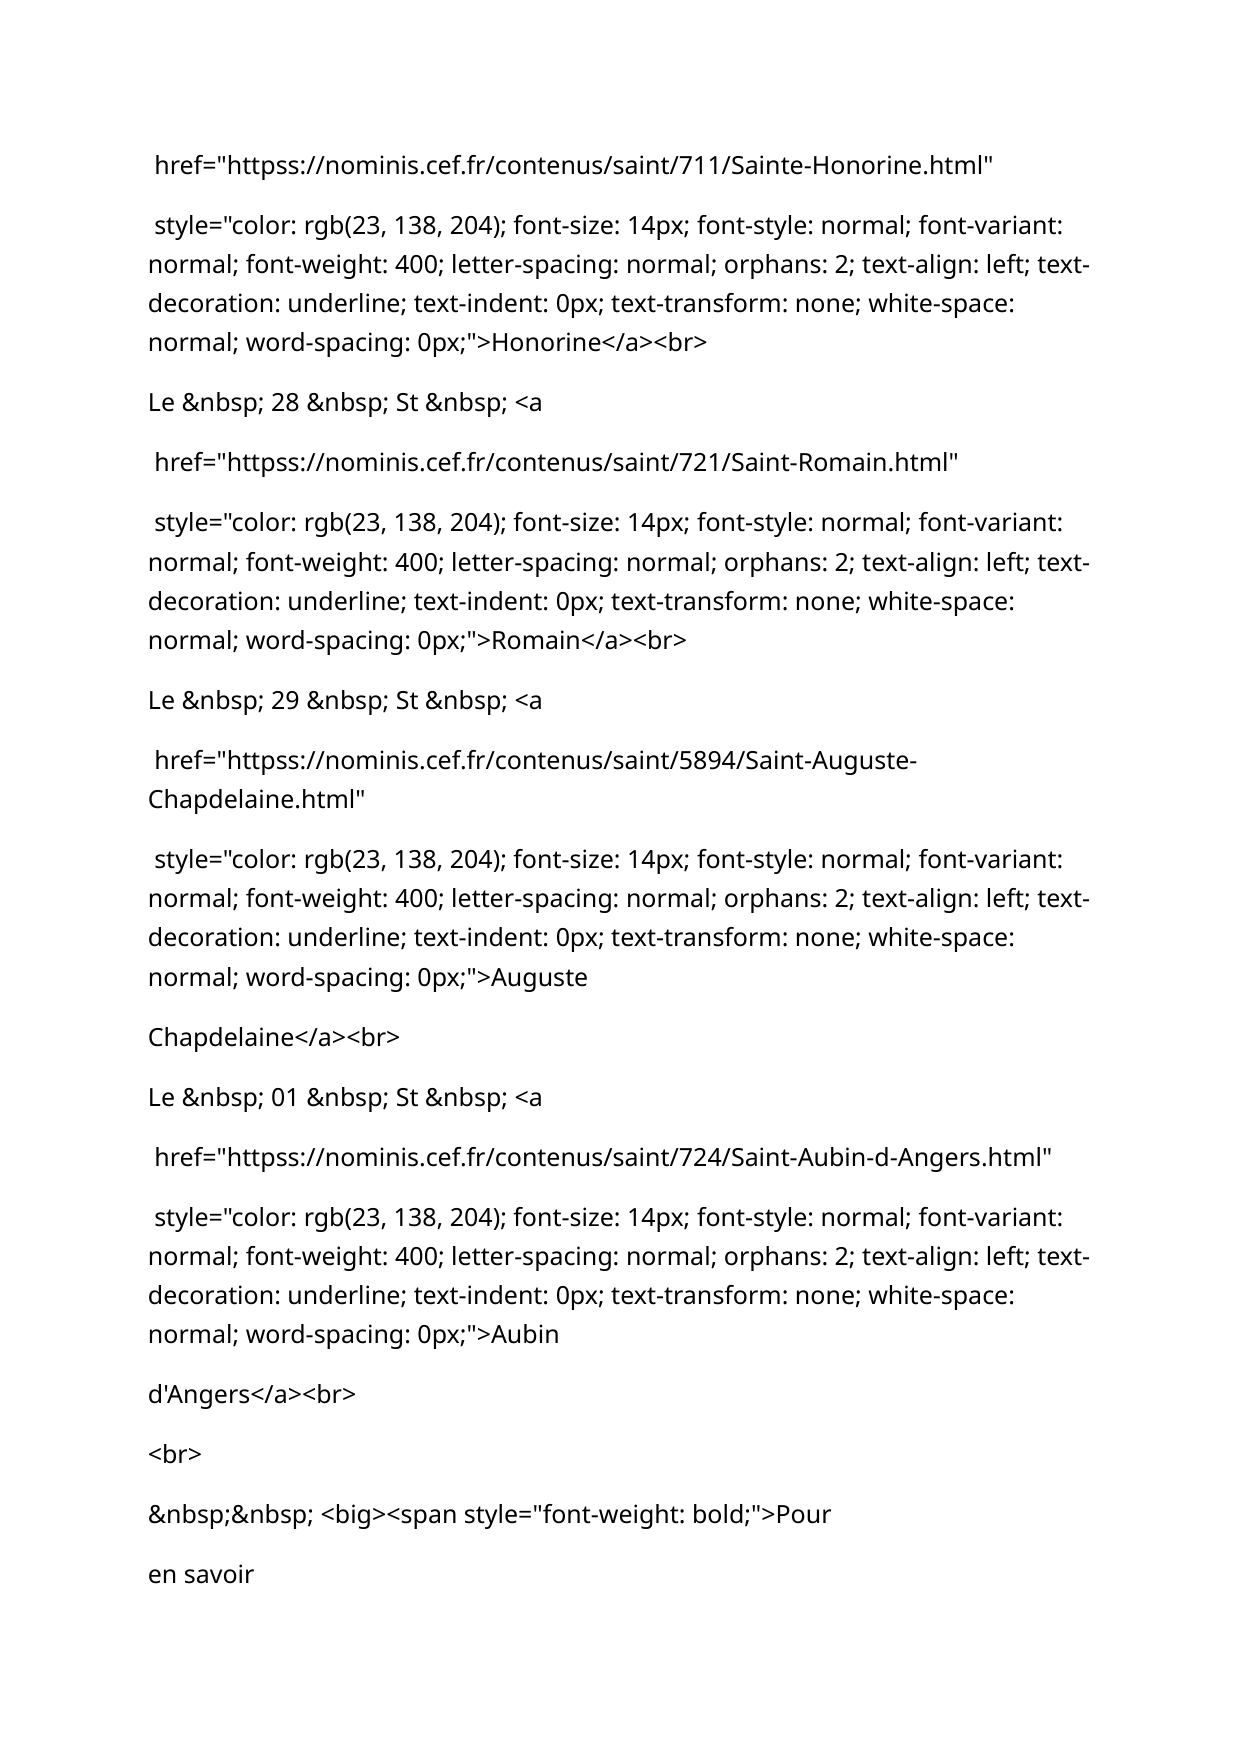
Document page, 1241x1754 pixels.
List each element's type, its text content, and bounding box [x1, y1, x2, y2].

text d'Angers</a><br> [148, 1377, 1093, 1411]
text Chapdelaine</a><br> [148, 1019, 1093, 1053]
text Le &nbsp; 28 &nbsp; St &nbsp; <a [148, 385, 1093, 419]
text href="httpss://nominis.cef.fr/contenus/saint/724/Saint-Aubin-d-Angers.html" [148, 1139, 1093, 1173]
text en savoir [148, 1557, 1093, 1591]
text style="color: rgb(23, 138, 204); font-size: 14px; font-style: normal; font-variant: normal; font-weight: 400; letter-spacing: normal; orphans: 2; text-align: left; text-decoration: underline; text-indent: 0px; text-transform: none; white-space: normal; word-spacing: 0px;">Auguste [148, 842, 1093, 993]
text <br> [148, 1437, 1093, 1471]
text style="color: rgb(23, 138, 204); font-size: 14px; font-style: normal; font-variant: normal; font-weight: 400; letter-spacing: normal; orphans: 2; text-align: left; text-decoration: underline; text-indent: 0px; text-transform: none; white-space: normal; word-spacing: 0px;">Romain</a><br> [148, 505, 1093, 657]
text &nbsp;&nbsp; <big><span style="font-weight: bold;">Pour [148, 1497, 1093, 1531]
text Le &nbsp; 01 &nbsp; St &nbsp; <a [148, 1079, 1093, 1113]
text style="color: rgb(23, 138, 204); font-size: 14px; font-style: normal; font-variant: normal; font-weight: 400; letter-spacing: normal; orphans: 2; text-align: left; text-decoration: underline; text-indent: 0px; text-transform: none; white-space: normal; word-spacing: 0px;">Aubin [148, 1199, 1093, 1351]
text href="httpss://nominis.cef.fr/contenus/saint/721/Saint-Romain.html" [148, 445, 1093, 479]
text style="color: rgb(23, 138, 204); font-size: 14px; font-style: normal; font-variant: normal; font-weight: 400; letter-spacing: normal; orphans: 2; text-align: left; text-decoration: underline; text-indent: 0px; text-transform: none; white-space: normal; word-spacing: 0px;">Honorine</a><br> [148, 208, 1093, 359]
text href="httpss://nominis.cef.fr/contenus/saint/5894/Saint-Auguste-Chapdelaine.html" [148, 743, 1093, 816]
text Le &nbsp; 29 &nbsp; St &nbsp; <a [148, 683, 1093, 717]
text href="httpss://nominis.cef.fr/contenus/saint/711/Sainte-Honorine.html" [148, 148, 1093, 182]
